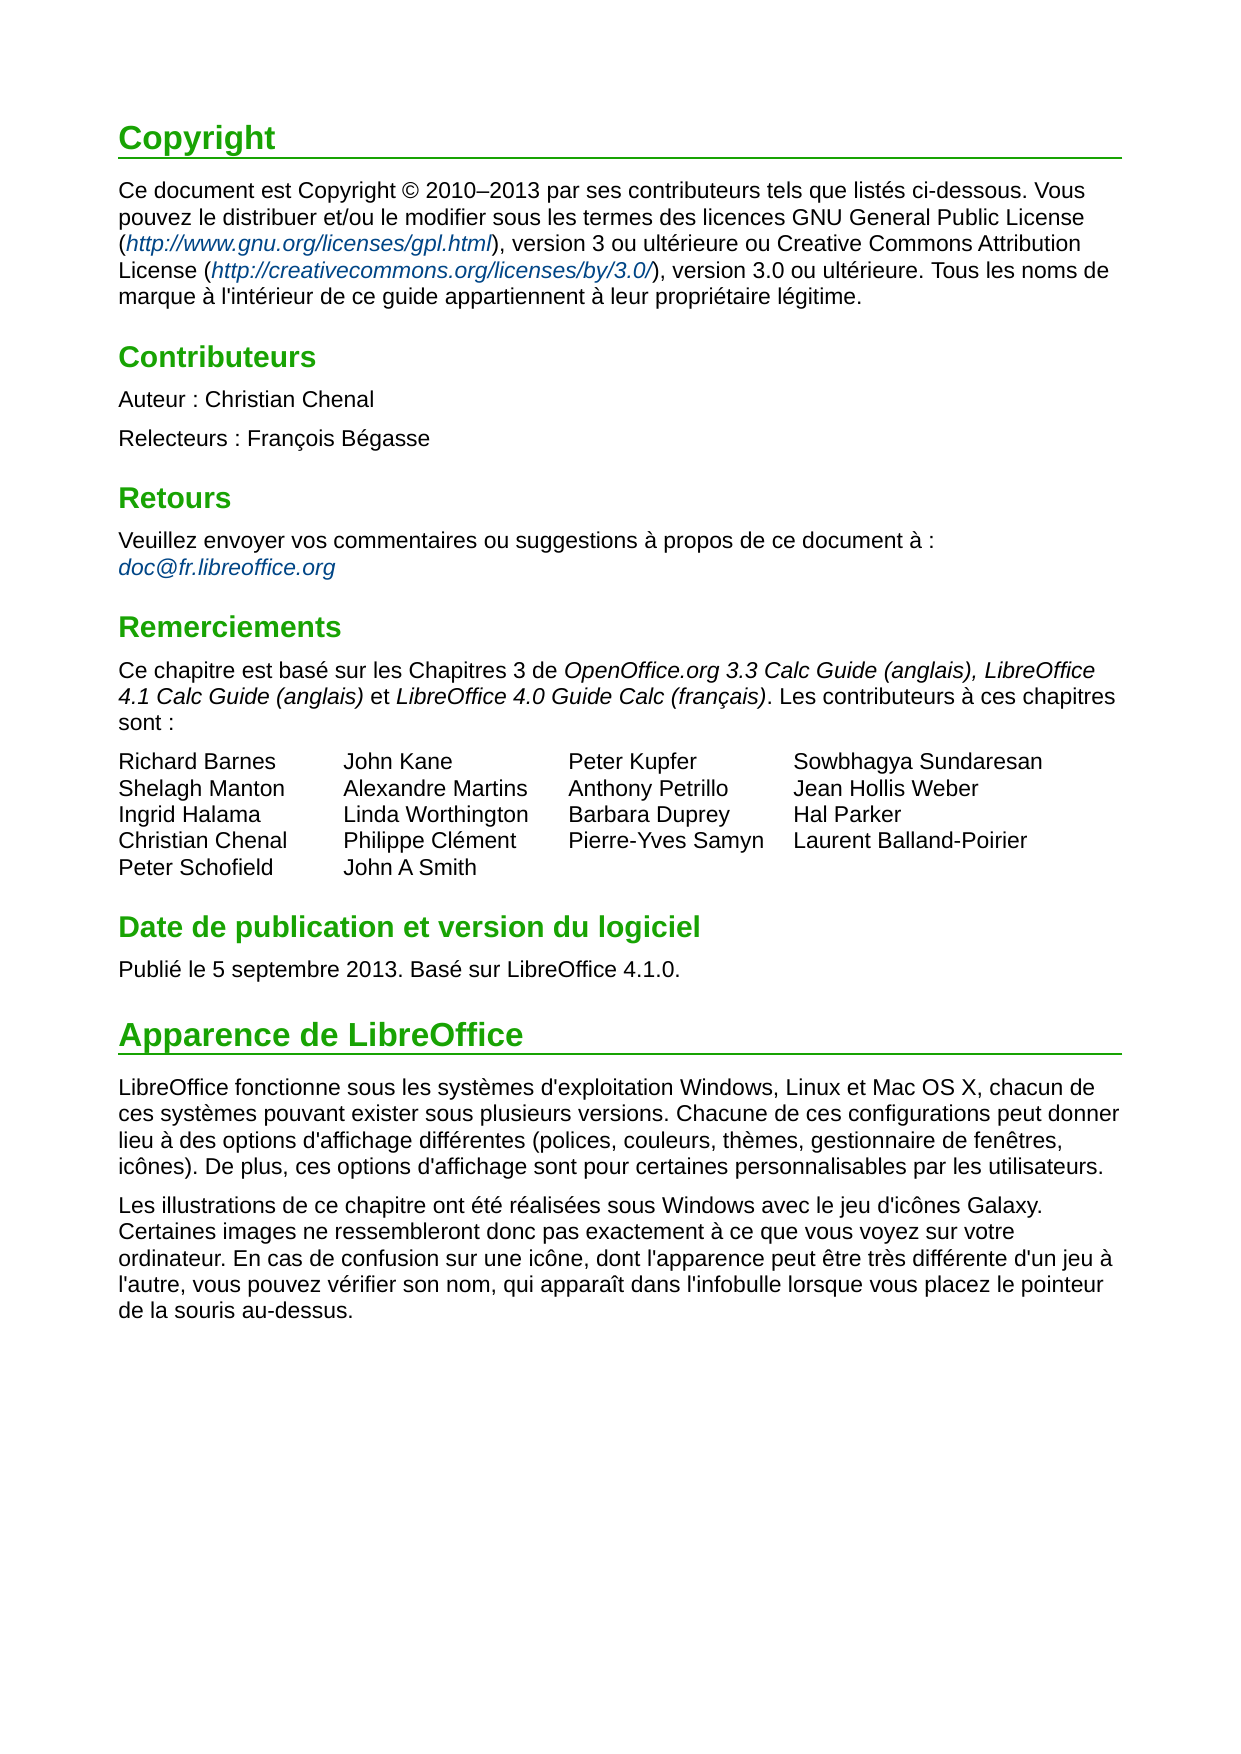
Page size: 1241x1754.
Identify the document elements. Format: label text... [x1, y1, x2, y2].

text Ce chapitre est basé sur les Chapitres 3 de OpenOffice.org 3.3 Calc Guide (anglais), LibreOffice 4.1 Calc Guide (anglais) et LibreOffice 4.0 Guide Calc (français). Les contributeurs à ces chapitres sont : [118, 657, 1122, 736]
text Contributeurs [118, 339, 1122, 373]
text Date de publication et version du logiciel [118, 909, 1122, 944]
text Retours [118, 480, 1122, 515]
subtitle Copyright [118, 118, 1122, 157]
subtitle Apparence de LibreOffice [118, 1014, 1122, 1053]
text LibreOffice fonctionne sous les systèmes d'exploitation Windows, Linux et Mac OS X, chacun de ces systèmes pouvant exister sous plusieurs versions. Chacune de ces configurations peut donner lieu à des options d'affichage différentes (polices, couleurs, thèmes, gestionnaire de fenêtres, icônes). De plus, ces options d'affichage sont pour certaines personnalisables par les utilisateurs. [118, 1074, 1122, 1179]
text Relecteurs : François Bégasse [118, 424, 1122, 451]
text Remerciements [118, 609, 1122, 644]
text Publié le 5 septembre 2013. Basé sur LibreOffice 4.1.0. [118, 956, 1122, 983]
text Veuillez envoyer vos commentaires ou suggestions à propos de ce document à : doc@fr.libreoffice.org [118, 527, 1122, 580]
text Auteur : Christian Chenal [118, 386, 1122, 412]
text Richard Barnes John Kane Peter Kupfer Sowbhagya Sundaresan Shelagh Manton Alexandre Martins Anthony Petrillo Jean Hollis Weber Ingrid Halama Linda Worthington Barbara Duprey Hal Parker Christian Chenal Philippe Clément Pierre-Yves Samyn Laurent Balland-Poirier Peter Schofield John A Smith [118, 748, 1122, 880]
text Les illustrations de ce chapitre ont été réalisées sous Windows avec le jeu d'icônes Galaxy. Certaines images ne ressembleront donc pas exactement à ce que vous voyez sur votre ordinateur. En cas de confusion sur une icône, dont l'apparence peut être très différente d'un jeu à l'autre, vous pouvez vérifier son nom, qui apparaît dans l'infobulle lorsque vous placez le pointeur de la souris au-dessus. [118, 1192, 1122, 1324]
text Ce document est Copyright © 2010–2013 par ses contributeurs tels que listés ci-dessous. Vous pouvez le distribuer et/ou le modifier sous les termes des licences GNU General Public License (http://www.gnu.org/licenses/gpl.html), version 3 ou ultérieure ou Creative Commons Attribution License (http://creativecommons.org/licenses/by/3.0/), version 3.0 ou ultérieure. Tous les noms de marque à l'intérieur de ce guide appartiennent à leur propriétaire légitime. [118, 177, 1122, 309]
